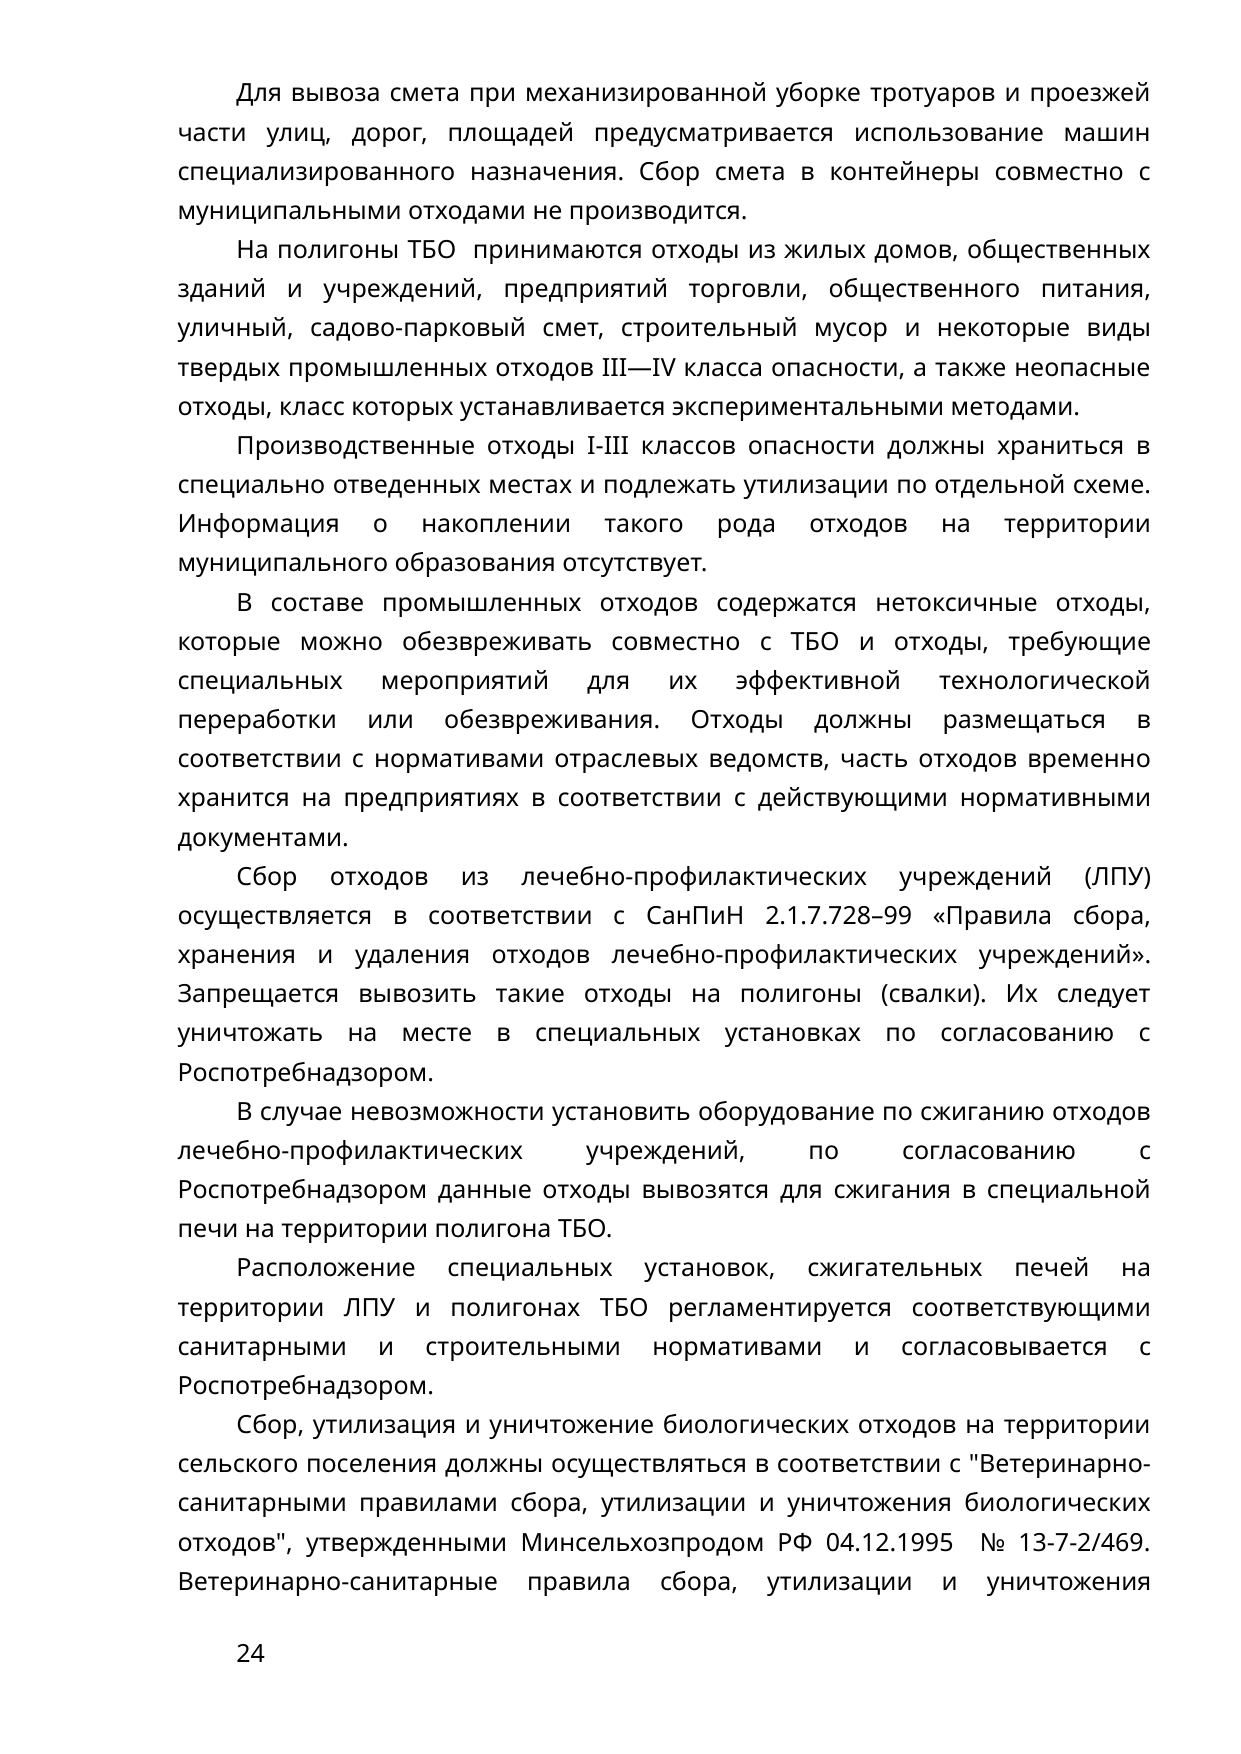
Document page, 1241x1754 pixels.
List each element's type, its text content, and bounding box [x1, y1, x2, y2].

text Для вывоза смета при механизированной уборке тротуаров и проезжей части улиц, дорог, площадей предусматривается использование машин специализированного назначения. Сбор смета в контейнеры совместно с муниципальными отходами не производится. [177, 75, 1152, 227]
text Сбор, утилизация и уничтожение биологических отходов на территории сельского поселения должны осуществляться в соответствии с "Ветеринарно-санитарными правилами сбора, утилизации и уничтожения биологических отходов", утвержденными Минсельхозпродом РФ 04.12.1995 № 13-7-2/469. Ветеринарно-санитарные правила сбора, утилизации и уничтожения [177, 1407, 1152, 1597]
text Сбор отходов из лечебно-профилактических учреждений (ЛПУ) осуществляется в соответствии с СанПиН 2.1.7.728–99 «Правила сбора, хранения и удаления отходов лечебно-профилактических учреждений». Запрещается вывозить такие отходы на полигоны (свалки). Их следует уничтожать на месте в специальных установках по согласованию с Роспотребнадзором. [177, 858, 1152, 1088]
text На полигоны ТБО принимаются отходы из жилых домов, общественных зданий и учреждений, предприятий торговли, общественного питания, уличный, садово-парковый смет, строительный мусор и некоторые виды твердых промышленных отходов III—IV класса опасности, а также неопасные отходы, класс которых устанавливается экспериментальными методами. [177, 232, 1152, 422]
text Производственные отходы I-III классов опасности должны храниться в специально отведенных местах и подлежать утилизации по отдельной схеме. Информация о накоплении такого рода отходов на территории муниципального образования отсутствует. [177, 427, 1152, 579]
text В составе промышленных отходов содержатся нетоксичные отходы, которые можно обезвреживать совместно с ТБО и отходы, требующие специальных мероприятий для их эффективной технологической переработки или обезвреживания. Отходы должны размещаться в соответствии с нормативами отраслевых ведомств, часть отходов временно хранится на предприятиях в соответствии с действующими нормативными документами. [177, 584, 1152, 853]
text В случае невозможности установить оборудование по сжиганию отходов лечебно-профилактических учреждений, по согласованию с Роспотребнадзором данные отходы вывозятся для сжигания в специальной печи на территории полигона ТБО. [177, 1093, 1152, 1245]
text Расположение специальных установок, сжигательных печей на территории ЛПУ и полигонах ТБО регламентируется соответствующими санитарными и строительными нормативами и согласовывается с Роспотребнадзором. [177, 1250, 1152, 1402]
